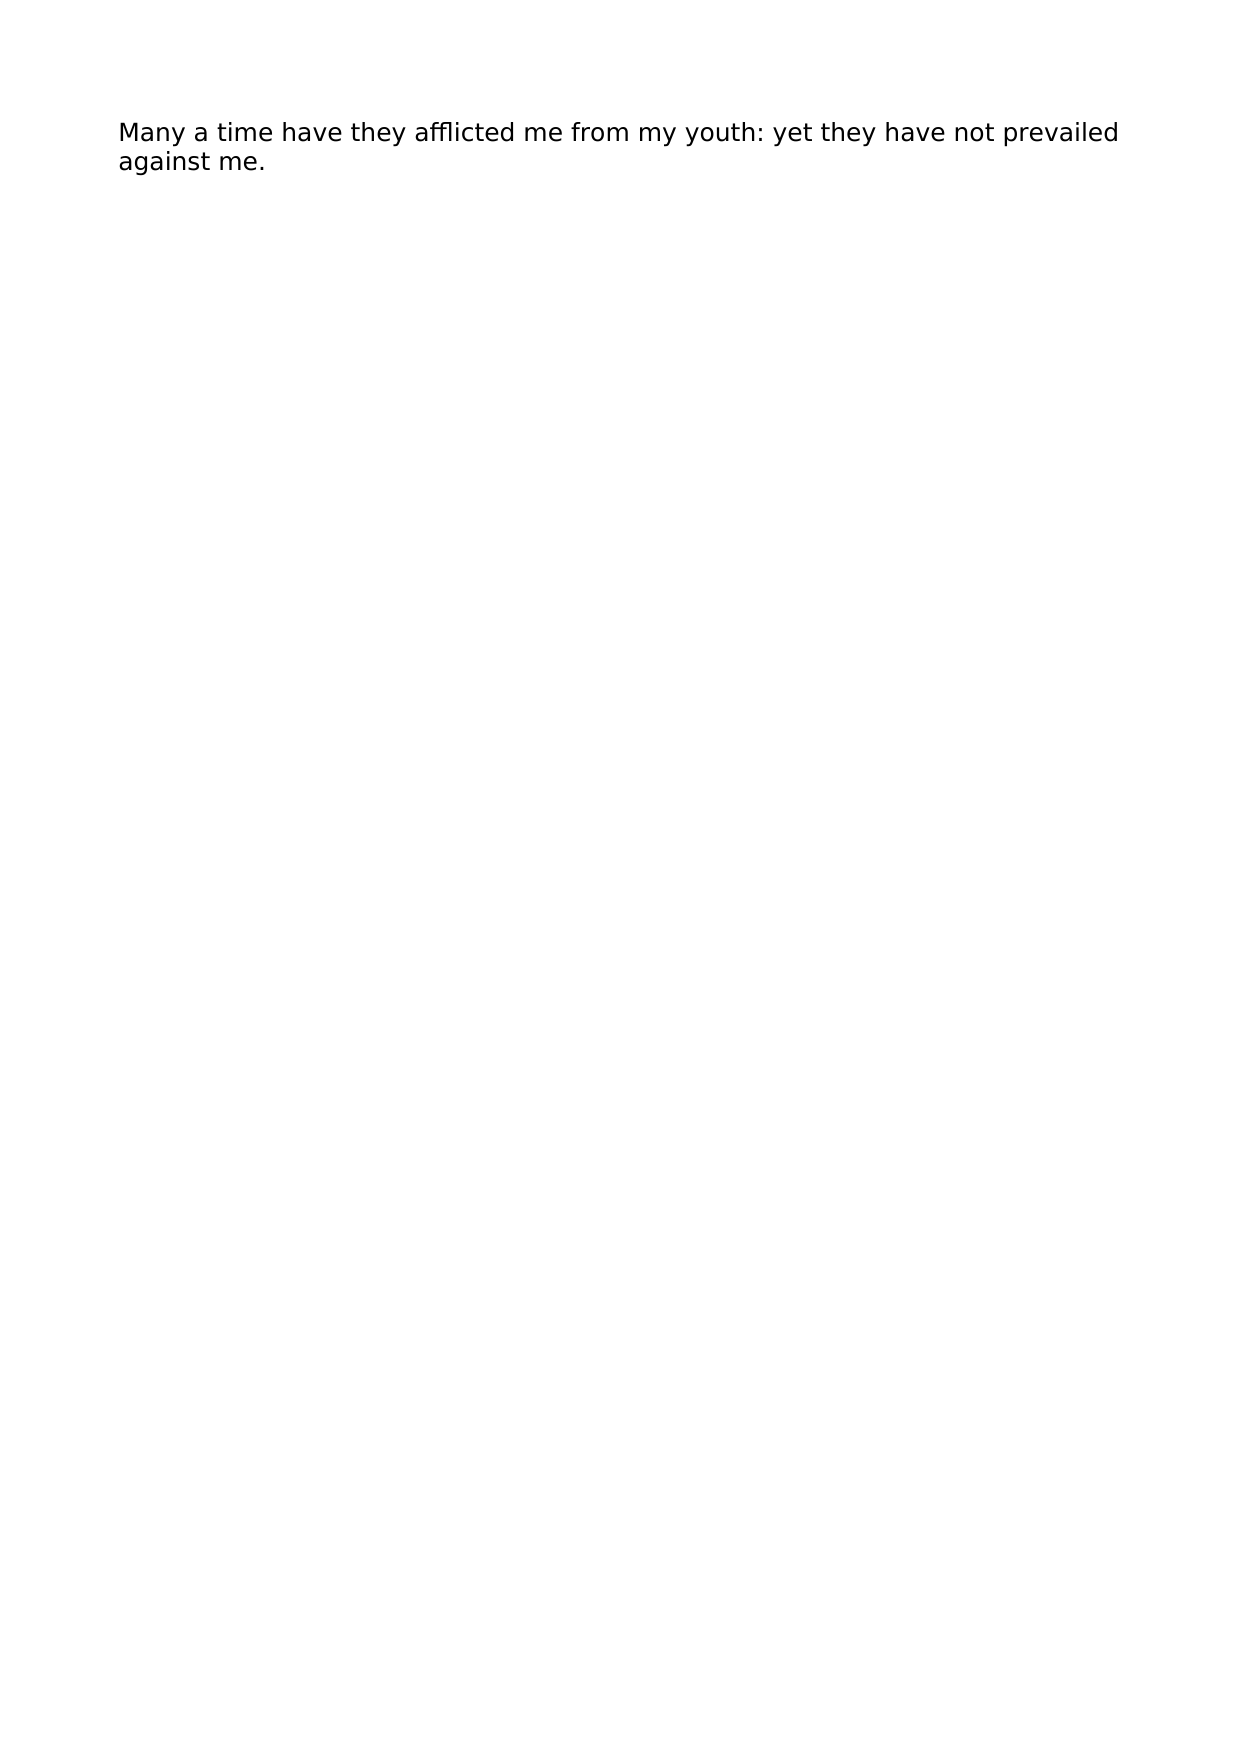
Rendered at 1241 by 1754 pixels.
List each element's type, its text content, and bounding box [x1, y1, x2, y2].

text Many a time have they afflicted me from my youth: yet they have not prevailed against me. [118, 118, 1122, 176]
